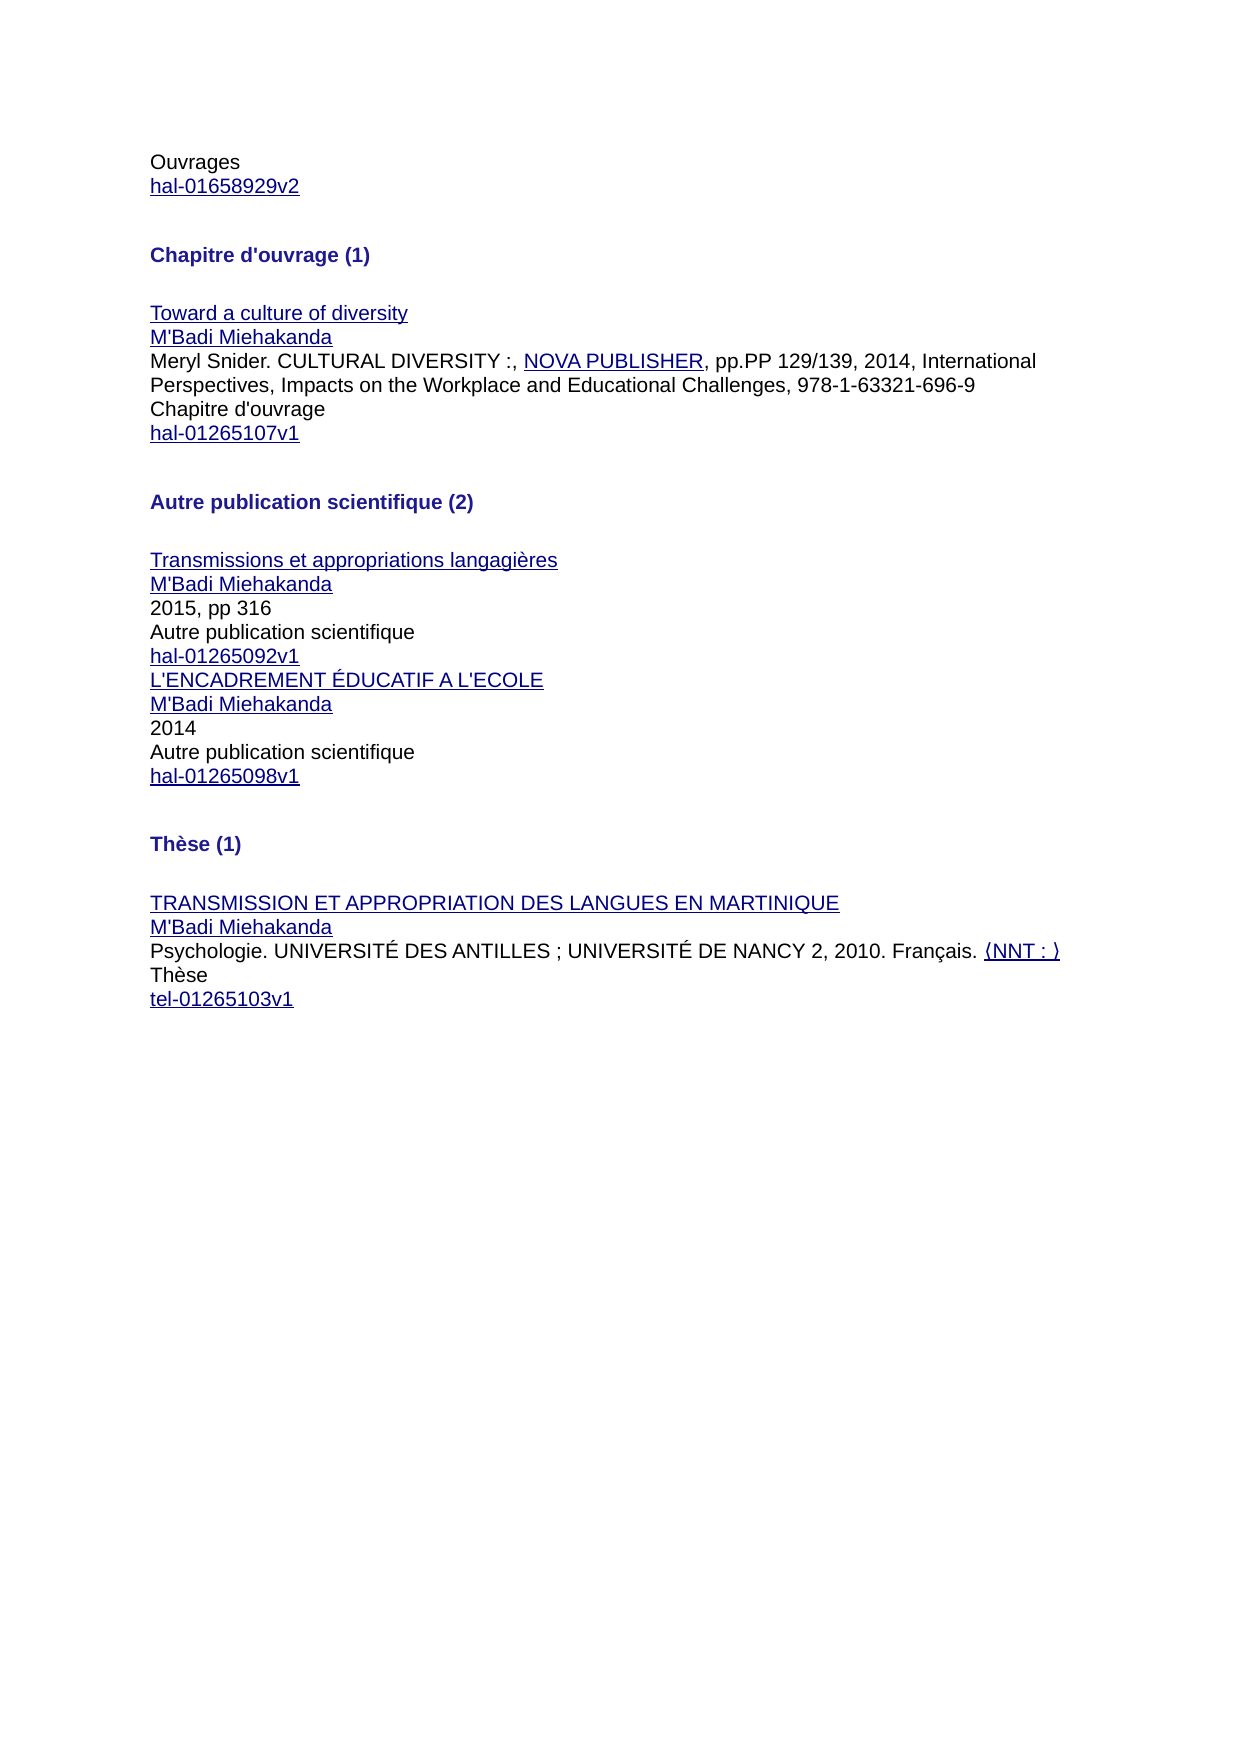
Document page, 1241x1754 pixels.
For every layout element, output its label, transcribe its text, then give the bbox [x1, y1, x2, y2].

subtitle Autre publication scientifique (2) [150, 489, 1090, 513]
table_header TRANSMISSION ET APPROPRIATION DES LANGUES EN MARTINIQUE M'Badi Miehakanda Psychologie. UNIVERSITÉ DES ANTILLES ; UNIVERSITÉ DE NANCY 2, 2010. Français. ⟨NNT : ⟩ Thèse tel-01265103v1 [150, 891, 1090, 1010]
table_cell L'ENCADREMENT ÉDUCATIF A L'ECOLE M'Badi Miehakanda 2014 Autre publication scientifique hal-01265098v1 [150, 668, 1090, 787]
subtitle Thèse (1) [150, 832, 1090, 856]
subtitle Chapitre d'ouvrage (1) [150, 243, 1090, 267]
table_cell Ouvrages hal-01658929v2 [150, 150, 1090, 198]
table_header Transmissions et appropriations langagières M'Badi Miehakanda 2015, pp 316 Autre publication scientifique hal-01265092v1 [150, 548, 1090, 668]
table_header Toward a culture of diversity M'Badi Miehakanda Meryl Snider. CULTURAL DIVERSITY :, NOVA PUBLISHER, pp.PP 129/139, 2014, International Perspectives, Impacts on the Workplace and Educational Challenges, 978-1-63321-696-9 Chapitre d'ouvrage hal-01265107v1 [150, 301, 1090, 445]
